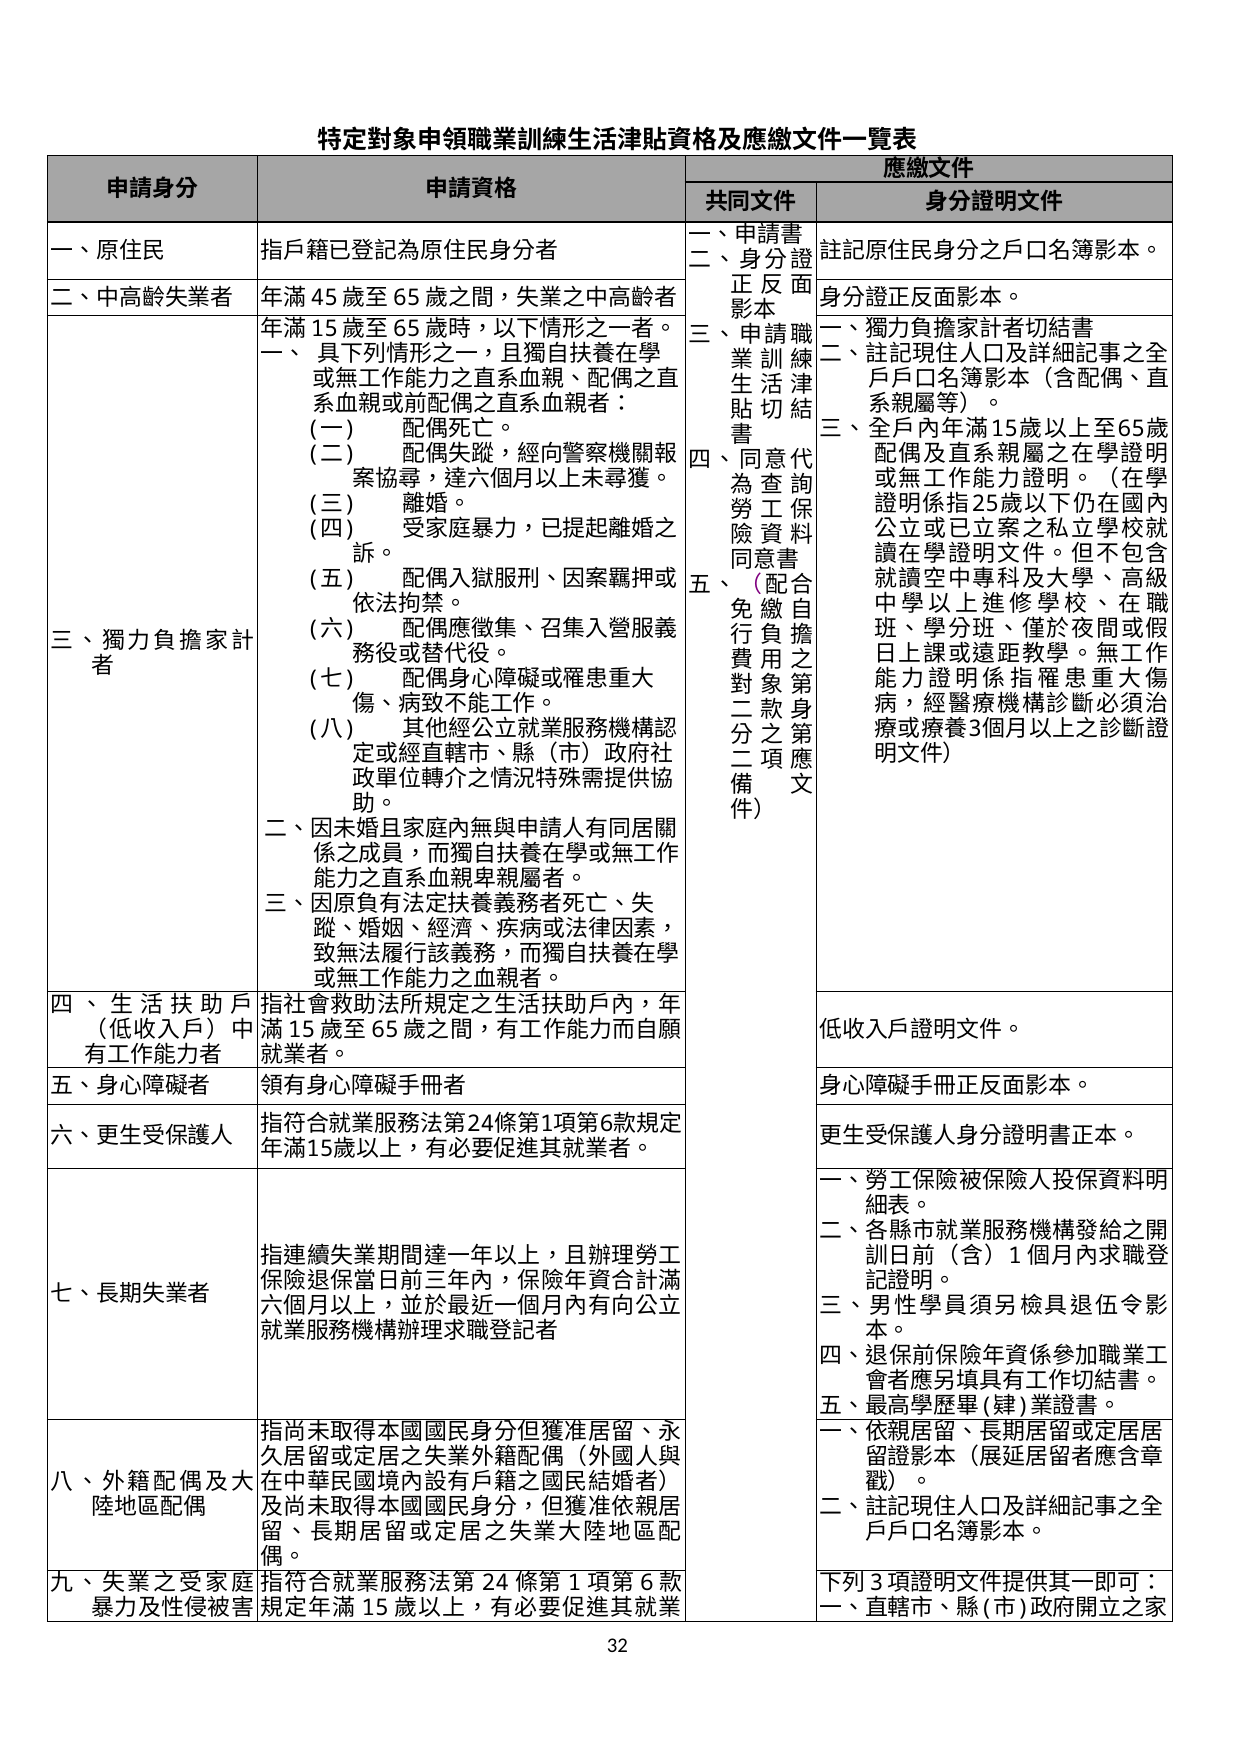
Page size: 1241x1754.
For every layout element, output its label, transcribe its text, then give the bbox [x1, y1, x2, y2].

table_cell 一、原住民 [48, 223, 257, 279]
table_cell 指社會救助法所規定之生活扶助戶內，年滿15歲至65歲之間，有工作能力而自願就業者。 [258, 992, 685, 1067]
table_cell 指戶籍已登記為原住民身分者 [258, 223, 685, 279]
table_cell 五、身心障礙者 [48, 1068, 257, 1104]
table_cell 註記原住民身分之戶口名簿影本。 [817, 223, 1172, 279]
table_cell 年滿15歲至65歲時，以下情形之一者。 一、 具下列情形之一，且獨自扶養在學或無工作能力之直系血親、配偶之直系血親或前配偶之直系血親者： (一) 配偶死亡。 (二) 配偶失蹤，經向警察機關報案協尋，達六個月以上未尋獲。 (三) 離婚。 (四) 受家庭暴力，已提起離婚之訴。 (五) 配偶入獄服刑、因案羈押或依法拘禁。 (六) 配偶應徵集、召集入營服義務役或替代役。 (七) 配偶身心障礙或罹患重大傷、病致不能工作。 (八) 其他經公立就業服務機構認定或經直轄市、縣（市）政府社政單位轉介之情況特殊需提供協助。 二、因未婚且家庭內無與申請人有同居關係之成員，而獨自扶養在學或無工作能力之直系血親卑親屬者。 三、因原負有法定扶養義務者死亡、失蹤、婚姻、經濟、疾病或法律因素，致無法履行該義務，而獨自扶養在學或無工作能力之血親者。 [258, 316, 685, 991]
table_cell 年滿45歲至65歲之間，失業之中高齡者 [258, 280, 685, 315]
table_cell 指連續失業期間達一年以上，且辦理勞工保險退保當日前三年內，保險年資合計滿六個月以上，並於最近一個月內有向公立就業服務機構辦理求職登記者 [258, 1169, 685, 1418]
table_cell 四、生活扶助戶（低收入戶）中有工作能力者 [48, 992, 257, 1067]
table_cell 指符合就業服務法第24條第1項第6款規定年滿15歲以上，有必要促進其就業者。 [258, 1105, 685, 1167]
table_cell 下列3項證明文件提供其一即可： 一、直轄市、縣(市)政府開立之家 [817, 1571, 1172, 1621]
table_header 申請資格 [258, 156, 685, 221]
table_header 應繳文件 [686, 156, 1172, 181]
table_cell 一、獨力負擔家計者切結書 二、註記現住人口及詳細記事之全戶戶口名簿影本（含配偶、直系親屬等）。 三、全戶內年滿15歲以上至65歲配偶及直系親屬之在學證明或無工作能力證明。（在學證明係指25歲以下仍在國內公立或已立案之私立學校就讀在學證明文件。但不包含就讀空中專科及大學、高級中學以上進修學校、在職班、學分班、僅於夜間或假日上課或遠距教學。無工作能力證明係指罹患重大傷病，經醫療機構診斷必須治療或療養3個月以上之診斷證明文件） [817, 316, 1172, 991]
table_cell 共同文件 [686, 183, 816, 221]
table_cell 身分證明文件 [817, 183, 1172, 221]
table_cell 一、申請書 二、身分證正反面影本 三、申請職業訓練生活津貼切結書 四、同意代為查詢勞工保險資料同意書 五、（配合免繳自行負擔費用之對象第二款身分之第二項應備文件） [686, 223, 816, 1621]
text 特定對象申領職業訓練生活津貼資格及應繳文件一覽表 [47, 119, 1187, 155]
table_cell 八、外籍配偶及大陸地區配偶 [48, 1420, 257, 1569]
table_cell 二、中高齡失業者 [48, 280, 257, 315]
table_cell 六、更生受保護人 [48, 1105, 257, 1167]
table_cell 指尚未取得本國國民身分但獲准居留、永久居留或定居之失業外籍配偶（外國人與在中華民國境內設有戶籍之國民結婚者）及尚未取得本國國民身分，但獲准依親居留、長期居留或定居之失業大陸地區配偶。 [258, 1420, 685, 1569]
table_cell 更生受保護人身分證明書正本。 [817, 1105, 1172, 1167]
table_cell 九、失業之受家庭暴力及性侵被害 [48, 1571, 257, 1621]
table_cell 低收入戶證明文件。 [817, 992, 1172, 1067]
table_cell 三、獨力負擔家計者 [48, 316, 257, 991]
table_cell 領有身心障礙手冊者 [258, 1068, 685, 1104]
table_cell 七、長期失業者 [48, 1169, 257, 1418]
table_header 申請身分 [48, 156, 257, 221]
table_cell 一、依親居留、長期居留或定居居留證影本（展延居留者應含章戳）。 二、註記現住人口及詳細記事之全戶戶口名簿影本。 [817, 1420, 1172, 1569]
table_cell 指符合就業服務法第24條第1項第6款規定年滿15歲以上，有必要促進其就業 [258, 1571, 685, 1621]
table_cell 身心障礙手冊正反面影本。 [817, 1068, 1172, 1104]
table_cell 一、勞工保險被保險人投保資料明細表。 二、各縣市就業服務機構發給之開訓日前（含）1個月內求職登記證明。 三、男性學員須另檢具退伍令影本。 四、退保前保險年資係參加職業工會者應另填具有工作切結書。 五、最高學歷畢(肄)業證書。 [817, 1169, 1172, 1418]
table_cell 身分證正反面影本。 [817, 280, 1172, 315]
